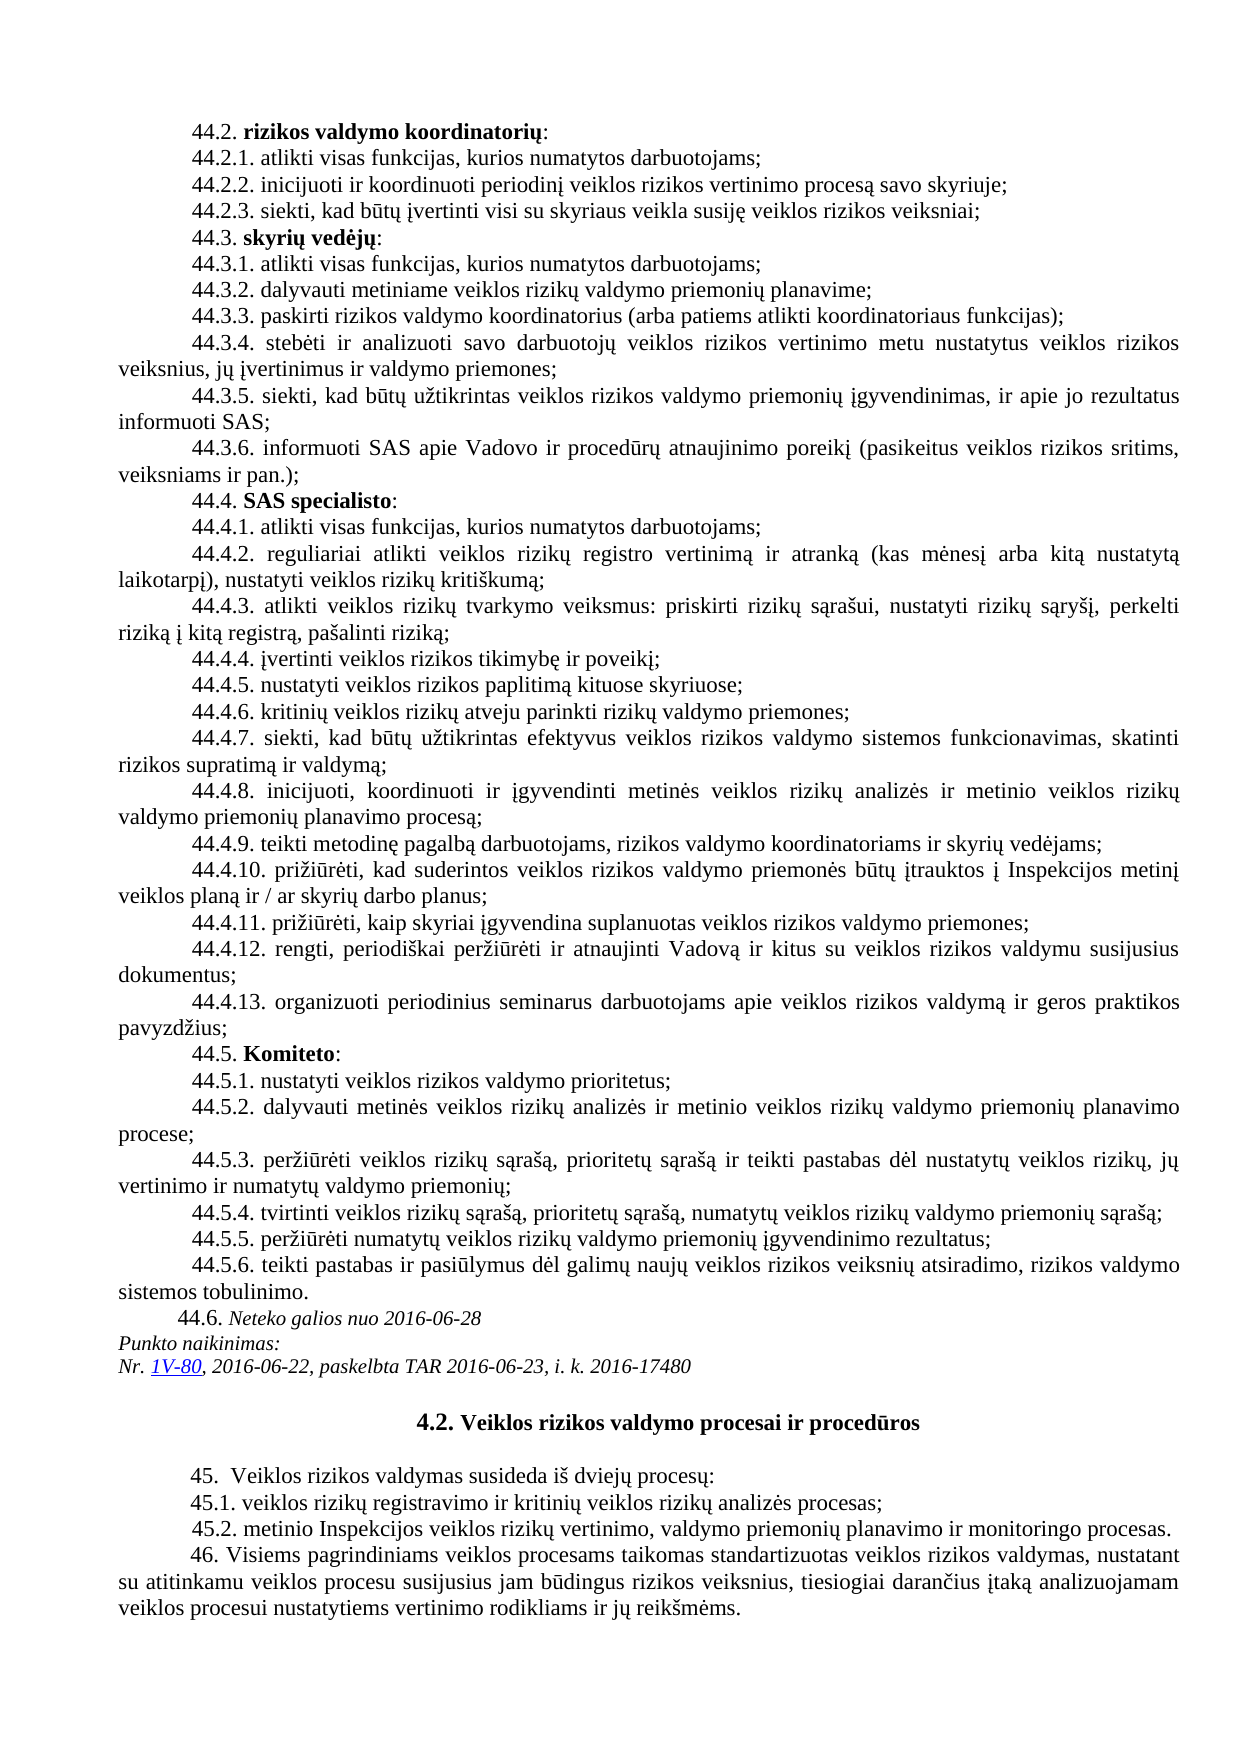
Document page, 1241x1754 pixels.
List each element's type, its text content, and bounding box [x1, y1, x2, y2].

text 44.3.4. stebėti ir analizuoti savo darbuotojų veiklos rizikos vertinimo metu nustatytus veiklos rizikos veiksnius, jų įvertinimus ir valdymo priemones; [118, 329, 1181, 382]
text 44.3.1. atlikti visas funkcijas, kurios numatytos darbuotojams; [118, 250, 1181, 276]
text 45.2. metinio Inspekcijos veiklos rizikų vertinimo, valdymo priemonių planavimo ir monitoringo procesas. [118, 1515, 1181, 1541]
text 44.4.10. prižiūrėti, kad suderintos veiklos rizikos valdymo priemonės būtų įtrauktos į Inspekcijos metinį veiklos planą ir / ar skyrių darbo planus; [118, 856, 1181, 909]
text 45.1. veiklos rizikų registravimo ir kritinių veiklos rizikų analizės procesas; [190, 1489, 1181, 1515]
text 44.4.9. teikti metodinę pagalbą darbuotojams, rizikos valdymo koordinatoriams ir skyrių vedėjams; [118, 830, 1181, 856]
text 44.6. Neteko galios nuo 2016-06-28 [118, 1304, 1181, 1330]
text 4.2. Veiklos rizikos valdymo procesai ir procedūros [156, 1407, 1181, 1436]
text 44.4.2. reguliariai atlikti veiklos rizikų registro vertinimą ir atranką (kas mėnesį arba kitą nustatytą laikotarpį), nustatyti veiklos rizikų kritiškumą; [118, 540, 1181, 592]
text 46. Visiems pagrindiniams veiklos procesams taikomas standartizuotas veiklos rizikos valdymas, nustatant su atitinkamu veiklos procesu susijusius jam būdingus rizikos veiksnius, tiesiogiai darančius įtaką analizuojamam veiklos procesui nustatytiems vertinimo rodikliams ir jų reikšmėms. [118, 1541, 1181, 1621]
text 44.4.6. kritinių veiklos rizikų atveju parinkti rizikų valdymo priemones; [118, 698, 1181, 724]
text 44.2.3. siekti, kad būtų įvertinti visi su skyriaus veikla susiję veiklos rizikos veiksniai; [118, 197, 1181, 223]
text 44.4.5. nustatyti veiklos rizikos paplitimą kituose skyriuose; [118, 672, 1181, 698]
text 44.5.2. dalyvauti metinės veiklos rizikų analizės ir metinio veiklos rizikų valdymo priemonių planavimo procese; [118, 1093, 1181, 1146]
text 44.2. rizikos valdymo koordinatorių: [118, 118, 1181, 144]
text 44.4.11. prižiūrėti, kaip skyriai įgyvendina suplanuotas veiklos rizikos valdymo priemones; [118, 909, 1181, 935]
text 44.5.4. tvirtinti veiklos rizikų sąrašą, prioritetų sąrašą, numatytų veiklos rizikų valdymo priemonių sąrašą; [118, 1199, 1181, 1225]
text 44.5.5. peržiūrėti numatytų veiklos rizikų valdymo priemonių įgyvendinimo rezultatus; [118, 1225, 1181, 1251]
text 44.5.6. teikti pastabas ir pasiūlymus dėl galimų naujų veiklos rizikos veiksnių atsiradimo, rizikos valdymo sistemos tobulinimo. [118, 1251, 1181, 1304]
text 44.2.2. inicijuoti ir koordinuoti periodinį veiklos rizikos vertinimo procesą savo skyriuje; [118, 171, 1181, 197]
text Punkto naikinimas: [118, 1330, 1181, 1354]
text 44.4.12. rengti, periodiškai peržiūrėti ir atnaujinti Vadovą ir kitus su veiklos rizikos valdymu susijusius dokumentus; [118, 935, 1181, 988]
text 44.3.2. dalyvauti metiniame veiklos rizikų valdymo priemonių planavime; [118, 276, 1181, 303]
text 44.3.3. paskirti rizikos valdymo koordinatorius (arba patiems atlikti koordinatoriaus funkcijas); [118, 303, 1181, 329]
text 44.4. SAS specialisto: [118, 487, 1181, 513]
text 44.5.3. peržiūrėti veiklos rizikų sąrašą, prioritetų sąrašą ir teikti pastabas dėl nustatytų veiklos rizikų, jų vertinimo ir numatytų valdymo priemonių; [118, 1146, 1181, 1199]
text 44.3.6. informuoti SAS apie Vadovo ir procedūrų atnaujinimo poreikį (pasikeitus veiklos rizikos sritims, veiksniams ir pan.); [118, 434, 1181, 487]
text 44.2.1. atlikti visas funkcijas, kurios numatytos darbuotojams; [118, 144, 1181, 171]
text 44.4.1. atlikti visas funkcijas, kurios numatytos darbuotojams; [118, 513, 1181, 540]
text 44.3.5. siekti, kad būtų užtikrintas veiklos rizikos valdymo priemonių įgyvendinimas, ir apie jo rezultatus informuoti SAS; [118, 382, 1181, 434]
text 44.4.3. atlikti veiklos rizikų tvarkymo veiksmus: priskirti rizikų sąrašui, nustatyti rizikų sąryšį, perkelti riziką į kitą registrą, pašalinti riziką; [118, 592, 1181, 645]
text 44.4.13. organizuoti periodinius seminarus darbuotojams apie veiklos rizikos valdymą ir geros praktikos pavyzdžius; [118, 988, 1181, 1041]
text 44.4.7. siekti, kad būtų užtikrintas efektyvus veiklos rizikos valdymo sistemos funkcionavimas, skatinti rizikos supratimą ir valdymą; [118, 724, 1181, 777]
text 44.3. skyrių vedėjų: [118, 223, 1181, 250]
text 44.5. Komiteto: [118, 1041, 1181, 1067]
text 44.4.4. įvertinti veiklos rizikos tikimybę ir poveikį; [118, 645, 1181, 672]
text 44.4.8. inicijuoti, koordinuoti ir įgyvendinti metinės veiklos rizikų analizės ir metinio veiklos rizikų valdymo priemonių planavimo procesą; [118, 777, 1181, 830]
text 45. Veiklos rizikos valdymas susideda iš dviejų procesų: [190, 1462, 1181, 1489]
text 44.5.1. nustatyti veiklos rizikos valdymo prioritetus; [118, 1067, 1181, 1093]
text Nr. 1V-80, 2016-06-22, paskelbta TAR 2016-06-23, i. k. 2016-17480 [118, 1354, 1181, 1378]
